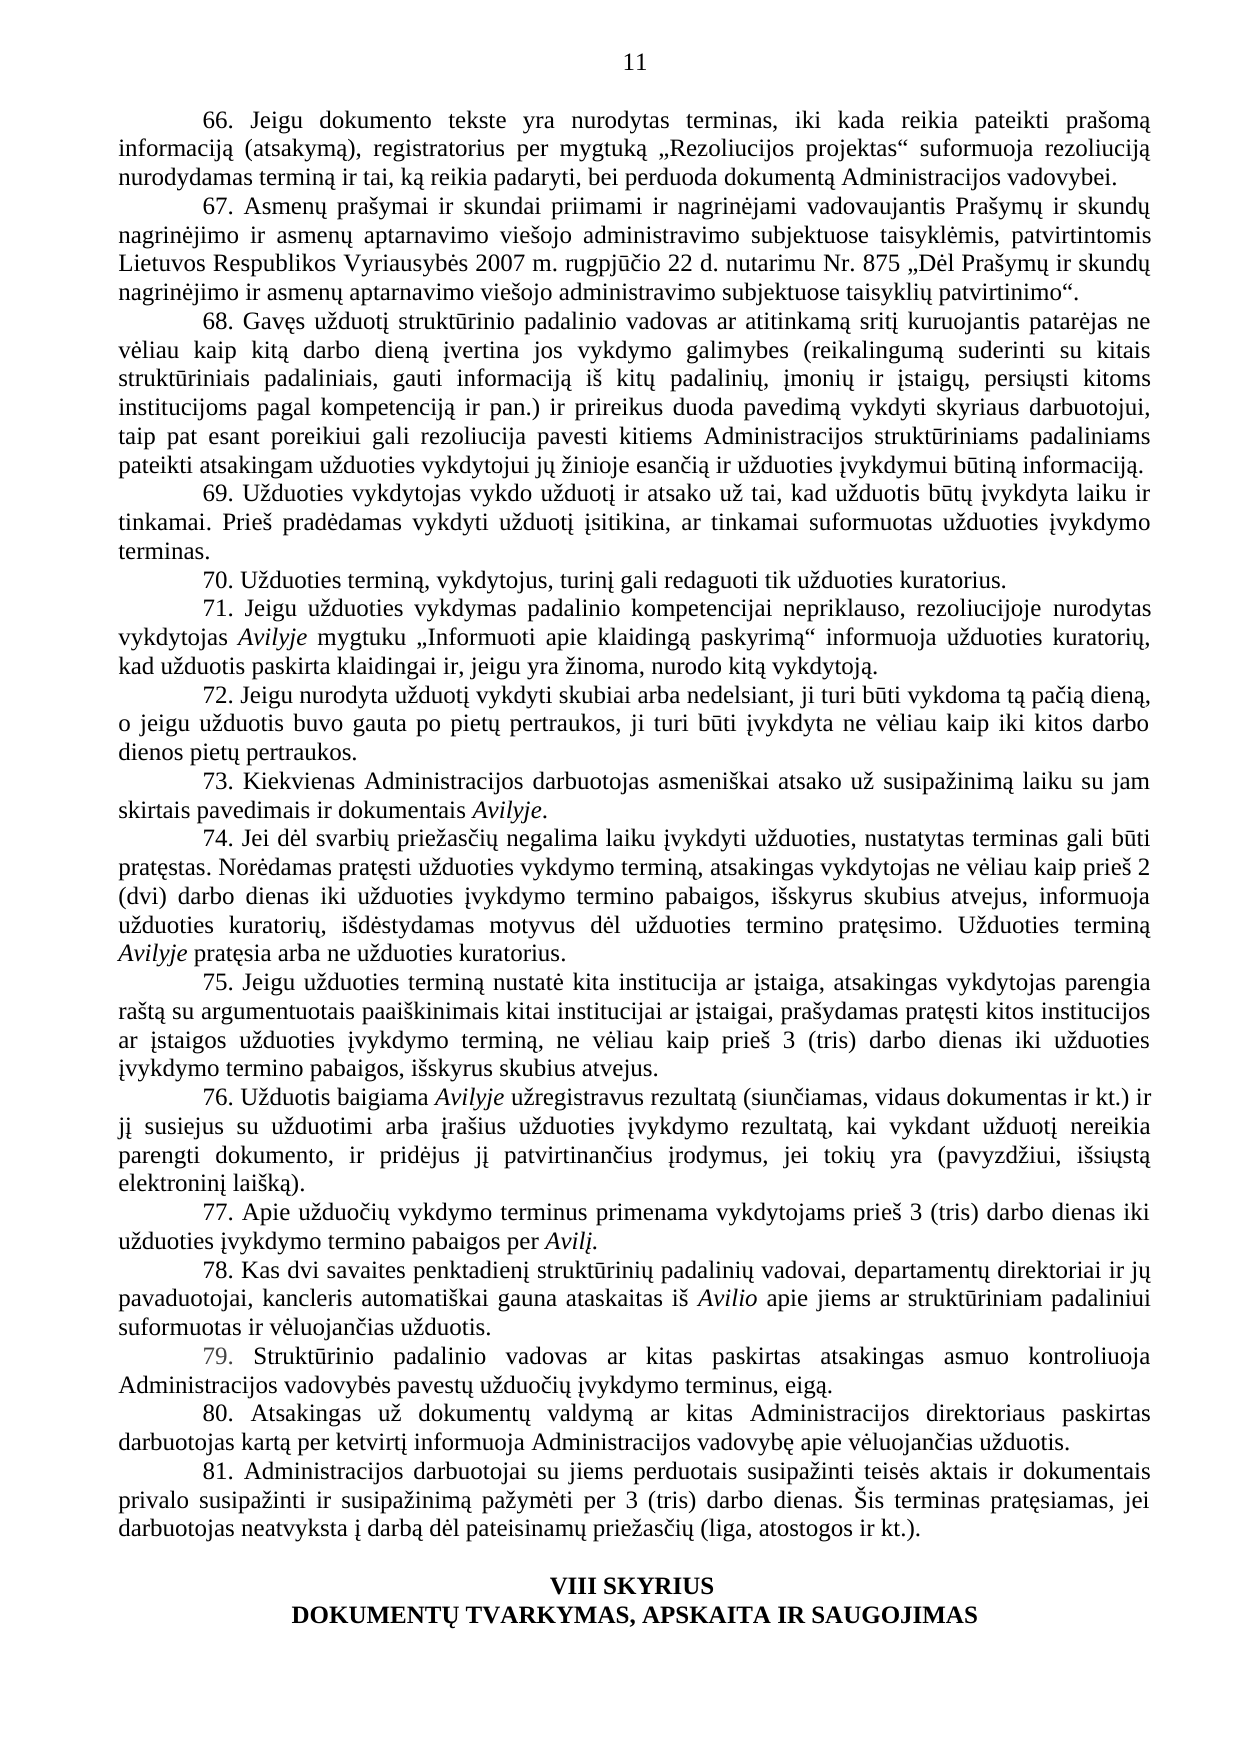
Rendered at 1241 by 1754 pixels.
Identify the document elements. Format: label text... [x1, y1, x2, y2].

text 69. Užduoties vykdytojas vykdo užduotį ir atsako už tai, kad užduotis būtų įvykdyta laiku ir tinkamai. Prieš pradėdamas vykdyti užduotį įsitikina, ar tinkamai suformuotas užduoties įvykdymo terminas. [118, 478, 1152, 565]
text 80. Atsakingas už dokumentų valdymą ar kitas Administracijos direktoriaus paskirtas darbuotojas kartą per ketvirtį informuoja Administracijos vadovybę apie vėluojančias užduotis. [118, 1398, 1152, 1456]
text 72. Jeigu nurodyta užduotį vykdyti skubiai arba nedelsiant, ji turi būti vykdoma tą pačią dieną, o jeigu užduotis buvo gauta po pietų pertraukos, ji turi būti įvykdyta ne vėliau kaip iki kitos darbo dienos pietų pertraukos. [118, 680, 1152, 766]
text 68. Gavęs užduotį struktūrinio padalinio vadovas ar atitinkamą sritį kuruojantis patarėjas ne vėliau kaip kitą darbo dieną įvertina jos vykdymo galimybes (reikalingumą suderinti su kitais struktūriniais padaliniais, gauti informaciją iš kitų padalinių, įmonių ir įstaigų, persiųsti kitoms institucijoms pagal kompetenciją ir pan.) ir prireikus duoda pavedimą vykdyti skyriaus darbuotojui, taip pat esant poreikiui gali rezoliucija pavesti kitiems Administracijos struktūriniams padaliniams pateikti atsakingam užduoties vykdytojui jų žinioje esančią ir užduoties įvykdymui būtiną informaciją. [118, 306, 1152, 478]
text 71. Jeigu užduoties vykdymas padalinio kompetencijai nepriklauso, rezoliucijoje nurodytas vykdytojas Avilyje mygtuku „Informuoti apie klaidingą paskyrimą“ informuoja užduoties kuratorių, kad užduotis paskirta klaidingai ir, jeigu yra žinoma, nurodo kitą vykdytoją. [118, 593, 1152, 680]
text 73. Kiekvienas Administracijos darbuotojas asmeniškai atsako už susipažinimą laiku su jam skirtais pavedimais ir dokumentais Avilyje. [118, 766, 1152, 823]
text 70. Užduoties terminą, vykdytojus, turinį gali redaguoti tik užduoties kuratorius. [118, 565, 1152, 593]
text 66. Jeigu dokumento tekste yra nurodytas terminas, iki kada reikia pateikti prašomą informaciją (atsakymą), registratorius per mygtuką „Rezoliucijos projektas“ suformuoja rezoliuciją nurodydamas terminą ir tai, ką reikia padaryti, bei perduoda dokumentą Administracijos vadovybei. [118, 105, 1152, 191]
text 77. Apie užduočių vykdymo terminus primenama vykdytojams prieš 3 (tris) darbo dienas iki užduoties įvykdymo termino pabaigos per Avilį. [118, 1197, 1152, 1255]
text 81. Administracijos darbuotojai su jiems perduotais susipažinti teisės aktais ir dokumentais privalo susipažinti ir susipažinimą pažymėti per 3 (tris) darbo dienas. Šis terminas pratęsiamas, jei darbuotojas neatvyksta į darbą dėl pateisinamų priežasčių (liga, atostogos ir kt.). [118, 1456, 1152, 1542]
text 67. Asmenų prašymai ir skundai priimami ir nagrinėjami vadovaujantis Prašymų ir skundų nagrinėjimo ir asmenų aptarnavimo viešojo administravimo subjektuose taisyklėmis, patvirtintomis Lietuvos Respublikos Vyriausybės 2007 m. rugpjūčio 22 d. nutarimu Nr. 875 „Dėl Prašymų ir skundų nagrinėjimo ir asmenų aptarnavimo viešojo administravimo subjektuose taisyklių patvirtinimo“. [118, 191, 1152, 306]
text 78. Kas dvi savaites penktadienį struktūrinių padalinių vadovai, departamentų direktoriai ir jų pavaduotojai, kancleris automatiškai gauna ataskaitas iš Avilio apie jiems ar struktūriniam padaliniui suformuotas ir vėluojančias užduotis. [118, 1255, 1152, 1341]
text VIII SKYRIUS [118, 1571, 1152, 1600]
text 74. Jei dėl svarbių priežasčių negalima laiku įvykdyti užduoties, nustatytas terminas gali būti pratęstas. Norėdamas pratęsti užduoties vykdymo terminą, atsakingas vykdytojas ne vėliau kaip prieš 2 (dvi) darbo dienas iki užduoties įvykdymo termino pabaigos, išskyrus skubius atvejus, informuoja užduoties kuratorių, išdėstydamas motyvus dėl užduoties termino pratęsimo. Užduoties terminą Avilyje pratęsia arba ne užduoties kuratorius. [118, 823, 1152, 967]
text DOKUMENTŲ TVARKYMAS, APSKAITA IR SAUGOJIMAS [118, 1600, 1152, 1628]
text 79. Struktūrinio padalinio vadovas ar kitas paskirtas atsakingas asmuo kontroliuoja Administracijos vadovybės pavestų užduočių įvykdymo terminus, eigą. [118, 1341, 1152, 1398]
text 76. Užduotis baigiama Avilyje užregistravus rezultatą (siunčiamas, vidaus dokumentas ir kt.) ir jį susiejus su užduotimi arba įrašius užduoties įvykdymo rezultatą, kai vykdant užduotį nereikia parengti dokumento, ir pridėjus jį patvirtinančius įrodymus, jei tokių yra (pavyzdžiui, išsiųstą elektroninį laišką). [118, 1082, 1152, 1197]
text 75. Jeigu užduoties terminą nustatė kita institucija ar įstaiga, atsakingas vykdytojas parengia raštą su argumentuotais paaiškinimais kitai institucijai ar įstaigai, prašydamas pratęsti kitos institucijos ar įstaigos užduoties įvykdymo terminą, ne vėliau kaip prieš 3 (tris) darbo dienas iki užduoties įvykdymo termino pabaigos, išskyrus skubius atvejus. [118, 967, 1152, 1082]
